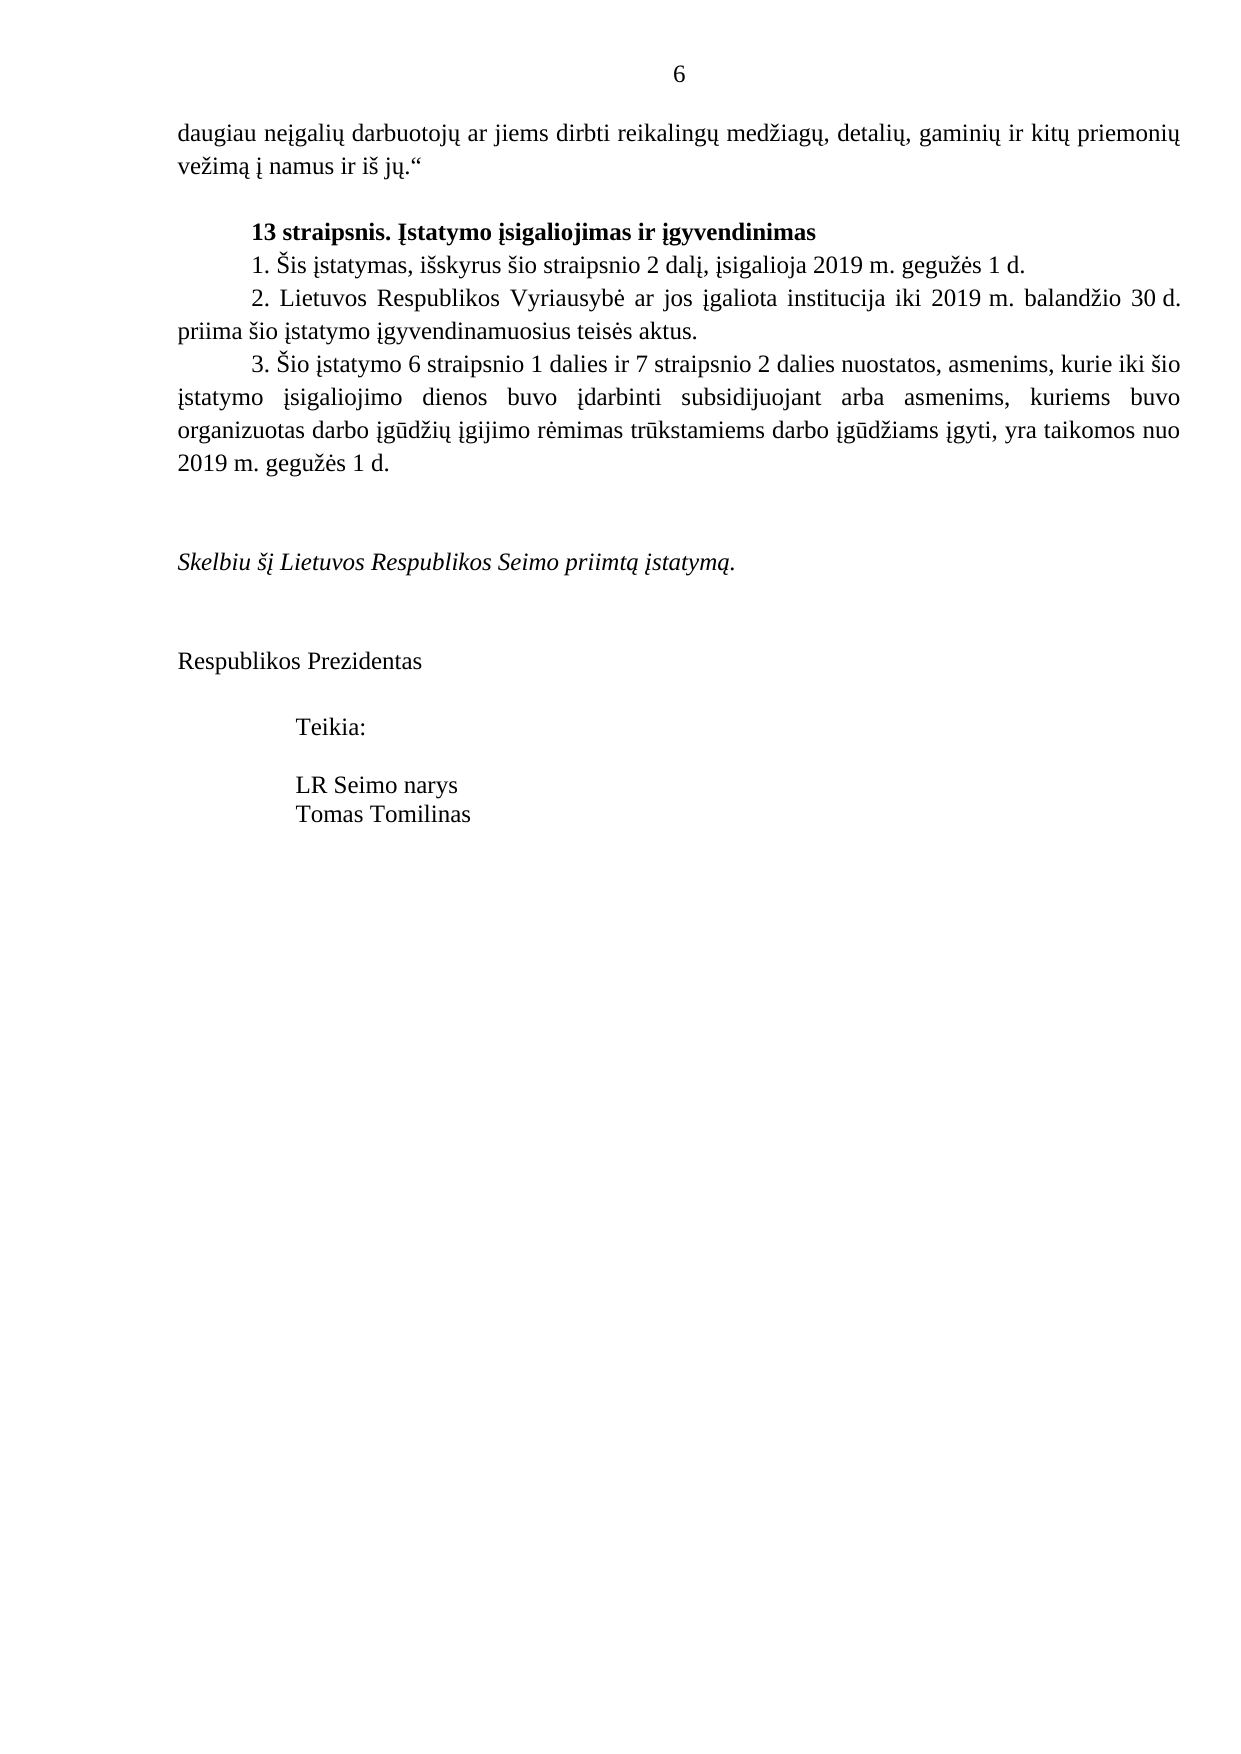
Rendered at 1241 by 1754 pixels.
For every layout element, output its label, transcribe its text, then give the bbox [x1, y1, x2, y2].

text LR Seimo narys [177, 770, 1181, 799]
text daugiau neįgalių darbuotojų ar jiems dirbti reikalingų medžiagų, detalių, gaminių ir kitų priemonių vežimą į namus ir iš jų.“ [177, 118, 1181, 180]
text Teikia: [177, 712, 1181, 741]
text 3. Šio įstatymo 6 straipsnio 1 dalies ir 7 straipsnio 2 dalies nuostatos, asmenims, kurie iki šio įstatymo įsigaliojimo dienos buvo įdarbinti subsidijuojant arba asmenims, kuriems buvo organizuotas darbo įgūdžių įgijimo rėmimas trūkstamiems darbo įgūdžiams įgyti, yra taikomos nuo 2019 m. gegužės 1 d. [177, 349, 1181, 477]
text Skelbiu šį Lietuvos Respublikos Seimo priimtą įstatymą. [177, 547, 1181, 576]
text 13 straipsnis. Įstatymo įsigaliojimas ir įgyvendinimas [177, 217, 1181, 246]
text 1. Šis įstatymas, išskyrus šio straipsnio 2 dalį, įsigalioja 2019 m. gegužės 1 d. [177, 250, 1181, 279]
text 2. Lietuvos Respublikos Vyriausybė ar jos įgaliota institucija iki 2019 m. balandžio 30 d. priima šio įstatymo įgyvendinamuosius teisės aktus. [177, 283, 1181, 345]
text Respublikos Prezidentas [177, 646, 1181, 675]
text Tomas Tomilinas [177, 799, 1181, 827]
